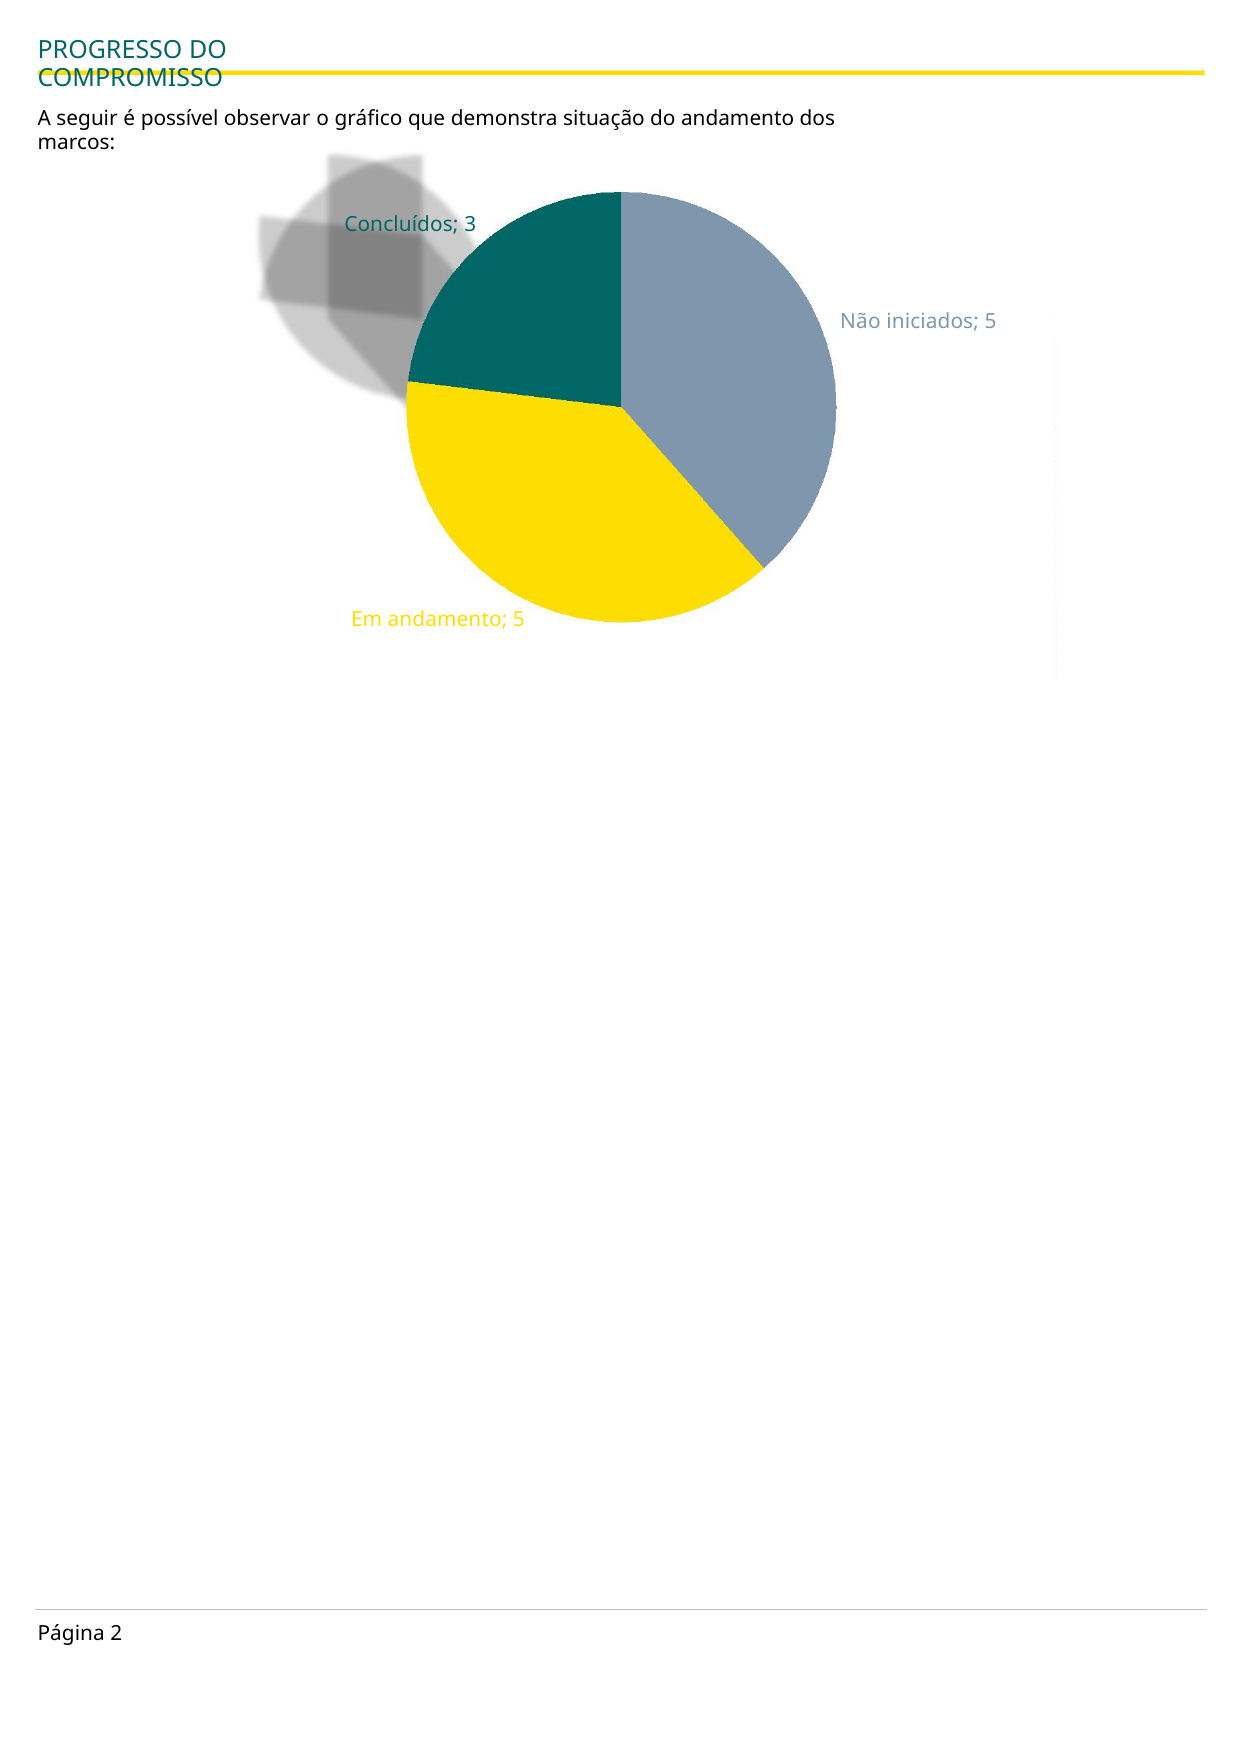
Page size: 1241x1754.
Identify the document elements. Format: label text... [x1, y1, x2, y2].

text PROGRESSO DO COMPROMISSO [37, 36, 413, 92]
text Não iniciados; 5 [840, 310, 1007, 333]
text Em andamento; 5 [351, 608, 533, 631]
text Página 2 [37, 1622, 139, 1645]
text A seguir é possível observar o gráfico que demonstra situação do andamento dos marcos: [37, 107, 852, 154]
text Concluídos; 3 [344, 212, 488, 236]
